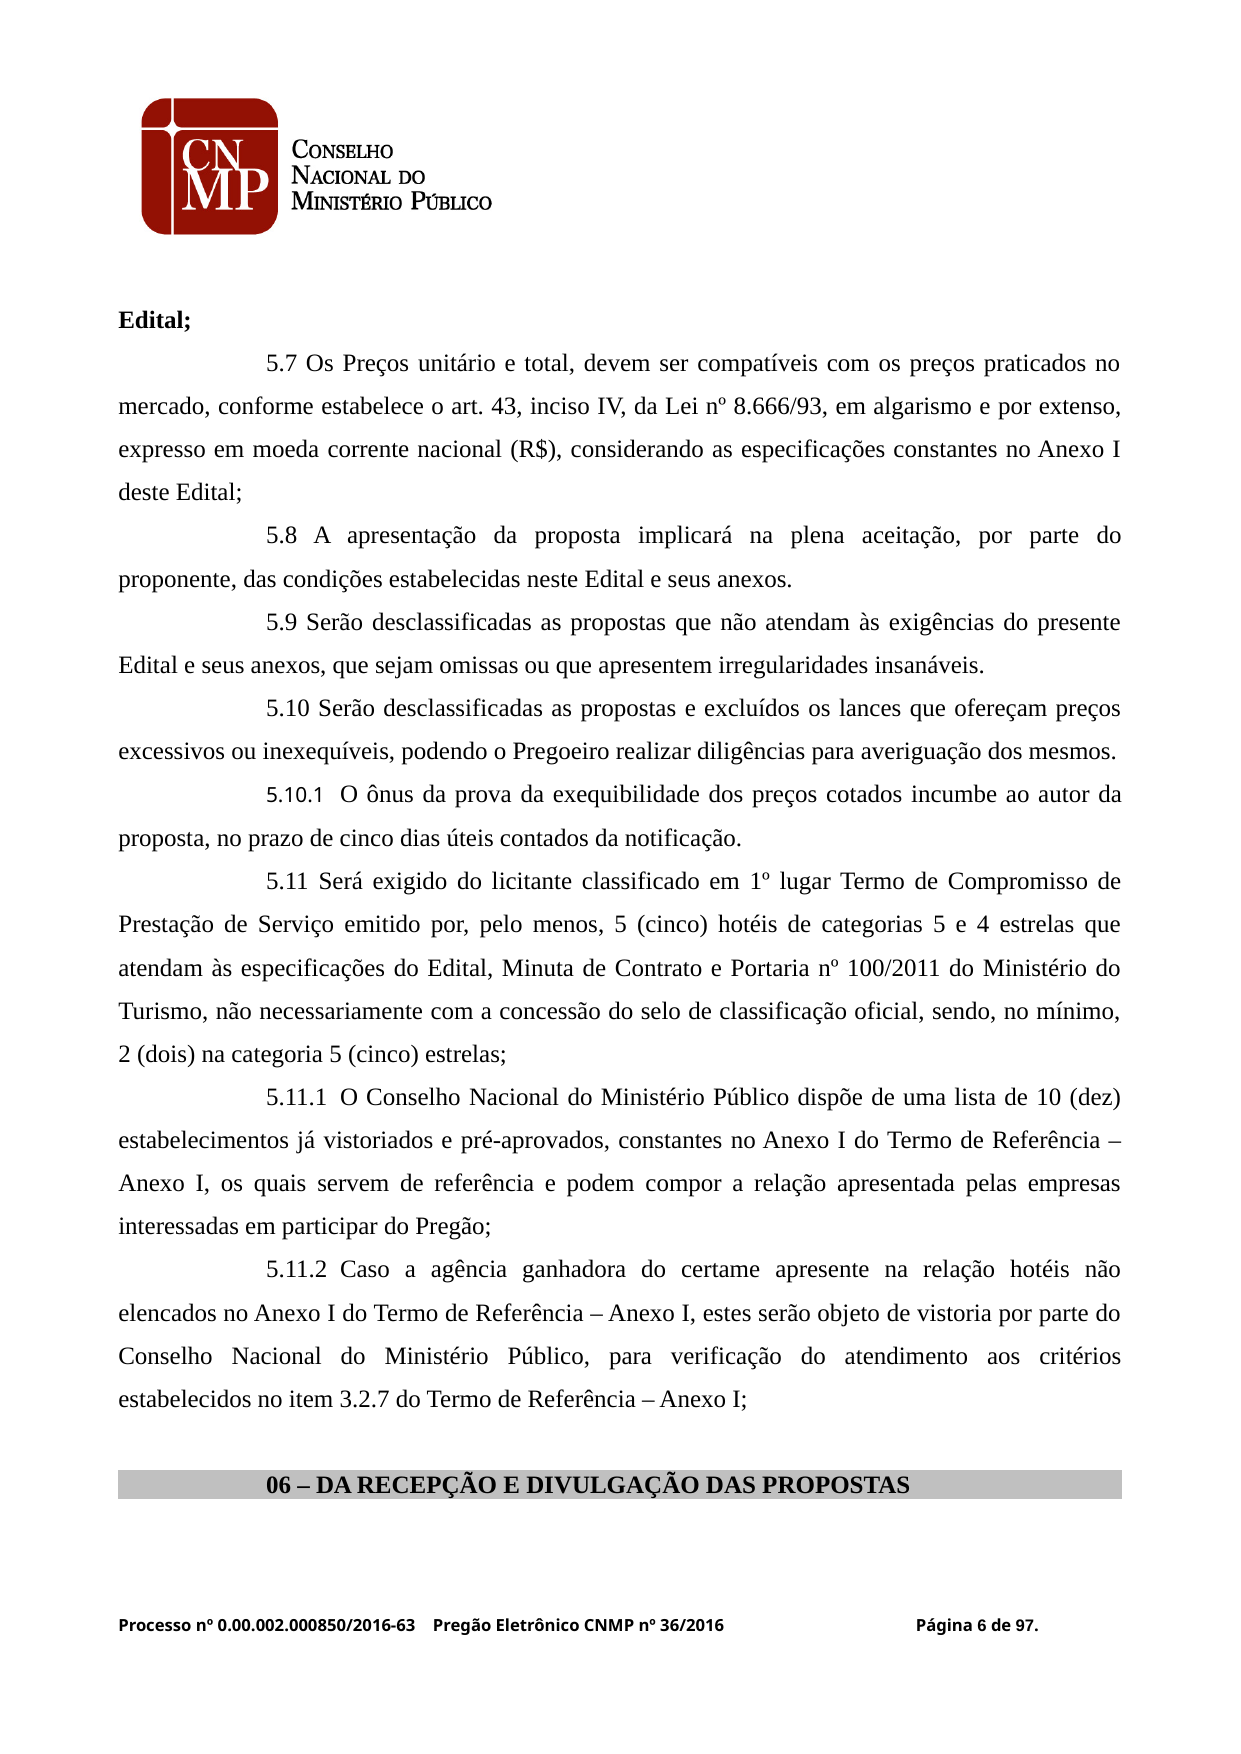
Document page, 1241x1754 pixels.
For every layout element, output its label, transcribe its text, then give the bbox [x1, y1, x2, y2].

text Edital; [118, 305, 1122, 334]
text 5.9 Serão desclassificadas as propostas que não atendam às exigências do presente Edital e seus anexos, que sejam omissas ou que apresentem irregularidades insanáveis. [118, 607, 1122, 679]
picture [118, 76, 507, 256]
text 5.8 A apresentação da proposta implicará na plena aceitação, por parte do proponente, das condições estabelecidas neste Edital e seus anexos. [118, 521, 1122, 592]
subtitle 06 – DA RECEPÇÃO E DIVULGAÇÃO DAS PROPOSTAS [118, 1470, 1122, 1499]
text 5.11.2 Caso a agência ganhadora do certame apresente na relação hotéis não elencados no Anexo I do Termo de Referência – Anexo I, estes serão objeto de vistoria por parte do Conselho Nacional do Ministério Público, para verificação do atendimento aos critérios estabelecidos no item 3.2.7 do Termo de Referência – Anexo I; [118, 1254, 1122, 1413]
text 5.7 Os Preços unitário e total, devem ser compatíveis com os preços praticados no mercado, conforme estabelece o art. 43, inciso IV, da Lei nº 8.666/93, em algarismo e por extenso, expresso em moeda corrente nacional (R$), considerando as especificações constantes no Anexo I deste Edital; [118, 348, 1122, 506]
text 5.11.1 O Conselho Nacional do Ministério Público dispõe de uma lista de 10 (dez) estabelecimentos já vistoriados e pré-aprovados, constantes no Anexo I do Termo de Referência – Anexo I, os quais servem de referência e podem compor a relação apresentada pelas empresas interessadas em participar do Pregão; [118, 1082, 1122, 1240]
list O ônus da prova da exequibilidade dos preços cotados incumbe ao autor da proposta, no prazo de cinco dias úteis contados da notificação. [118, 779, 1122, 852]
text 5.11 Será exigido do licitante classificado em 1º lugar Termo de Compromisso de Prestação de Serviço emitido por, pelo menos, 5 (cinco) hotéis de categorias 5 e 4 estrelas que atendam às especificações do Edital, Minuta de Contrato e Portaria nº 100/2011 do Ministério do Turismo, não necessariamente com a concessão do selo de classificação oficial, sendo, no mínimo, 2 (dois) na categoria 5 (cinco) estrelas; [118, 866, 1122, 1068]
text 5.10 Serão desclassificadas as propostas e excluídos os lances que ofereçam preços excessivos ou inexequíveis, podendo o Pregoeiro realizar diligências para averiguação dos mesmos. [118, 693, 1122, 765]
